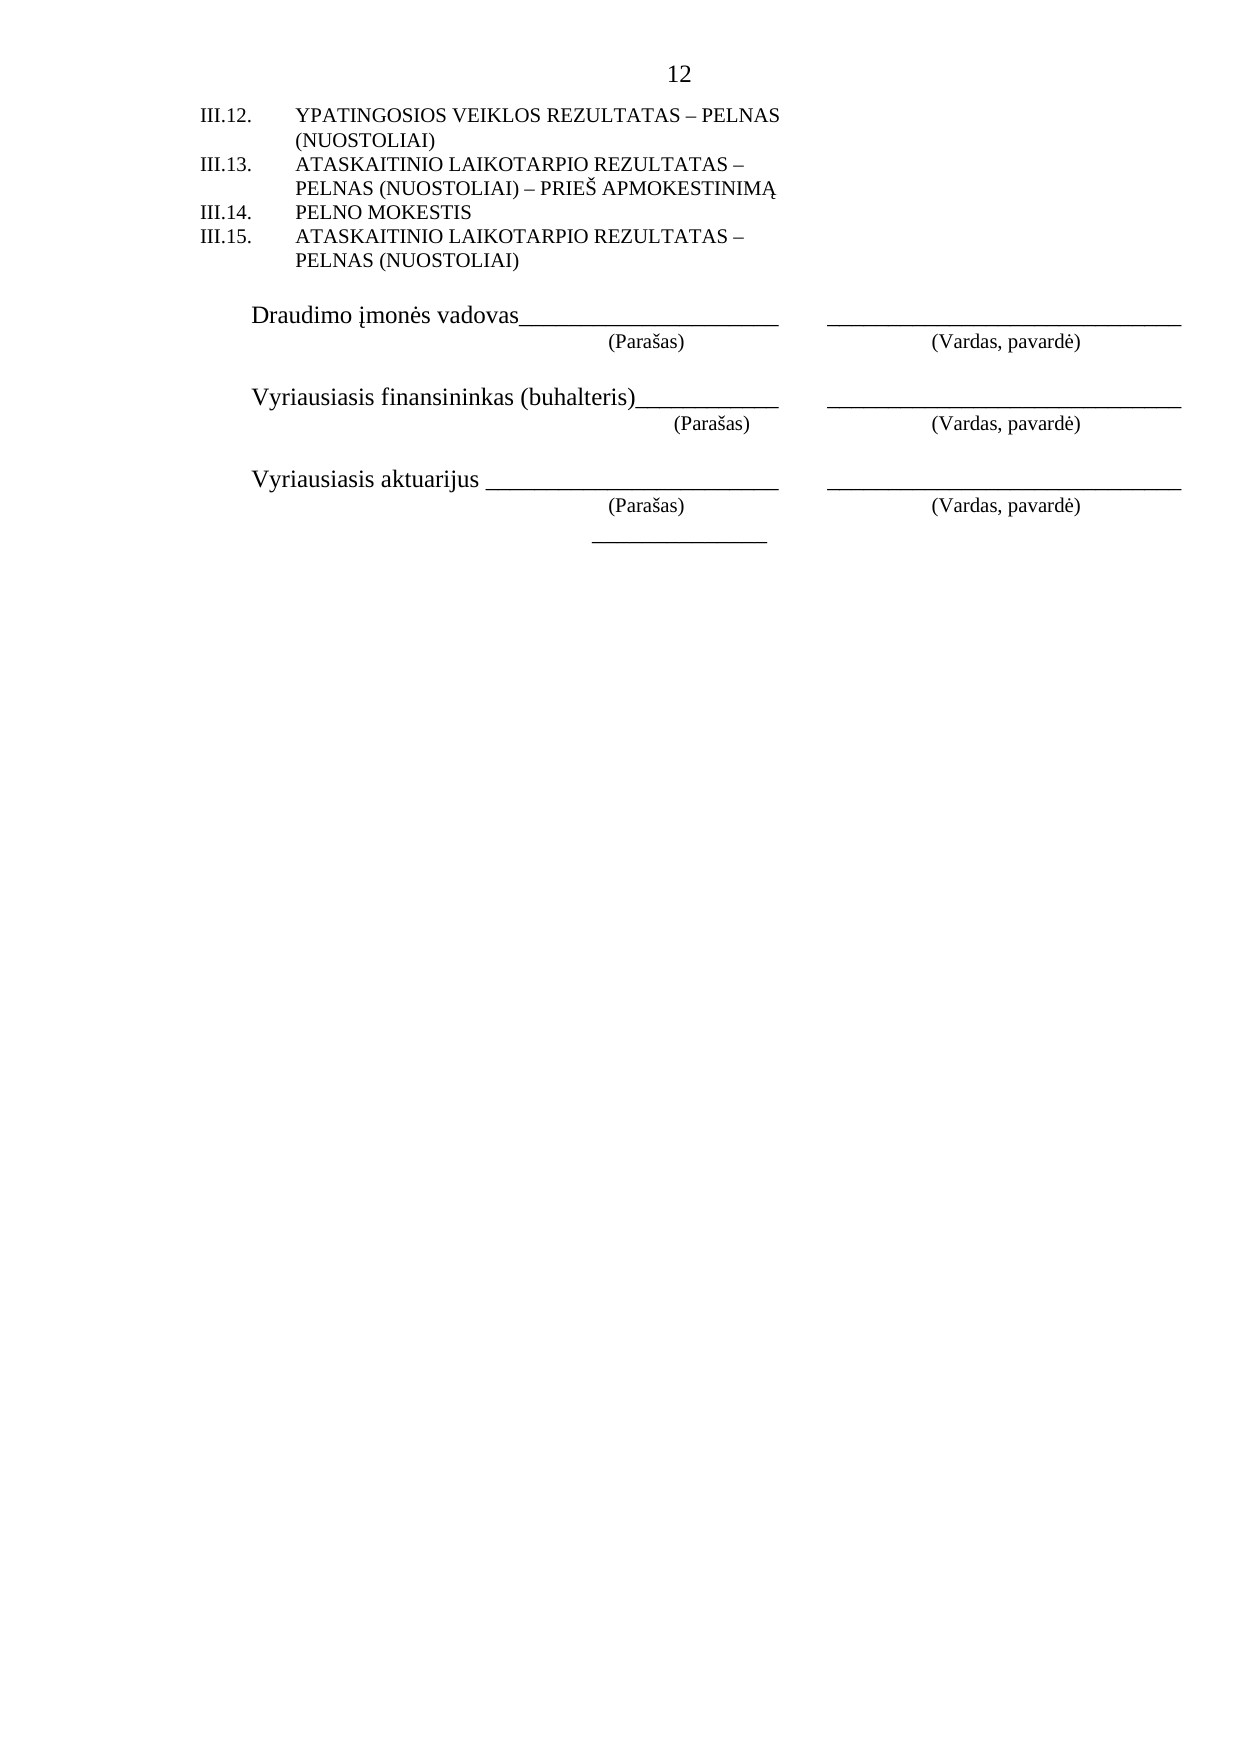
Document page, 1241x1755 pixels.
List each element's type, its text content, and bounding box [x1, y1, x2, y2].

table_cell [796, 224, 915, 272]
table_cell [1047, 200, 1192, 224]
text (Parašas) (Vardas, pavardė) [177, 411, 1181, 435]
table_cell YPATINGOSIOS VEIKLOS REZULTATAS – PELNAS (NUOSTOLIAI) [284, 104, 796, 152]
table_cell [1047, 152, 1192, 200]
table_cell [796, 152, 915, 200]
text Draudimo įmonės vadovas [177, 301, 1181, 329]
table_cell III.12. [189, 104, 284, 152]
table_cell [915, 152, 1047, 200]
text Vyriausiasis aktuarijus [177, 464, 1181, 492]
table_cell PELNO MOKESTIS [284, 200, 796, 224]
table_cell [1047, 224, 1192, 272]
table_cell ATASKAITINIO LAIKOTARPIO REZULTATAS – PELNAS (NUOSTOLIAI) – PRIEŠ APMOKESTINIMĄ [284, 152, 796, 200]
table_cell III.14. [189, 200, 284, 224]
table_cell [915, 104, 1047, 152]
table_cell ATASKAITINIO LAIKOTARPIO REZULTATAS – PELNAS (NUOSTOLIAI) [284, 224, 796, 272]
text (Parašas) (Vardas, pavardė) [177, 492, 1181, 517]
text ______________ [177, 517, 1181, 545]
table_cell [796, 200, 915, 224]
text Vyriausiasis finansininkas (buhalteris) [177, 382, 1181, 411]
table_cell [796, 104, 915, 152]
table_cell [915, 224, 1047, 272]
table_cell [1047, 104, 1192, 152]
table_cell III.13. [189, 152, 284, 200]
table_cell [915, 200, 1047, 224]
text (Parašas) (Vardas, pavardė) [177, 329, 1181, 353]
table_cell III.15. [189, 224, 284, 272]
